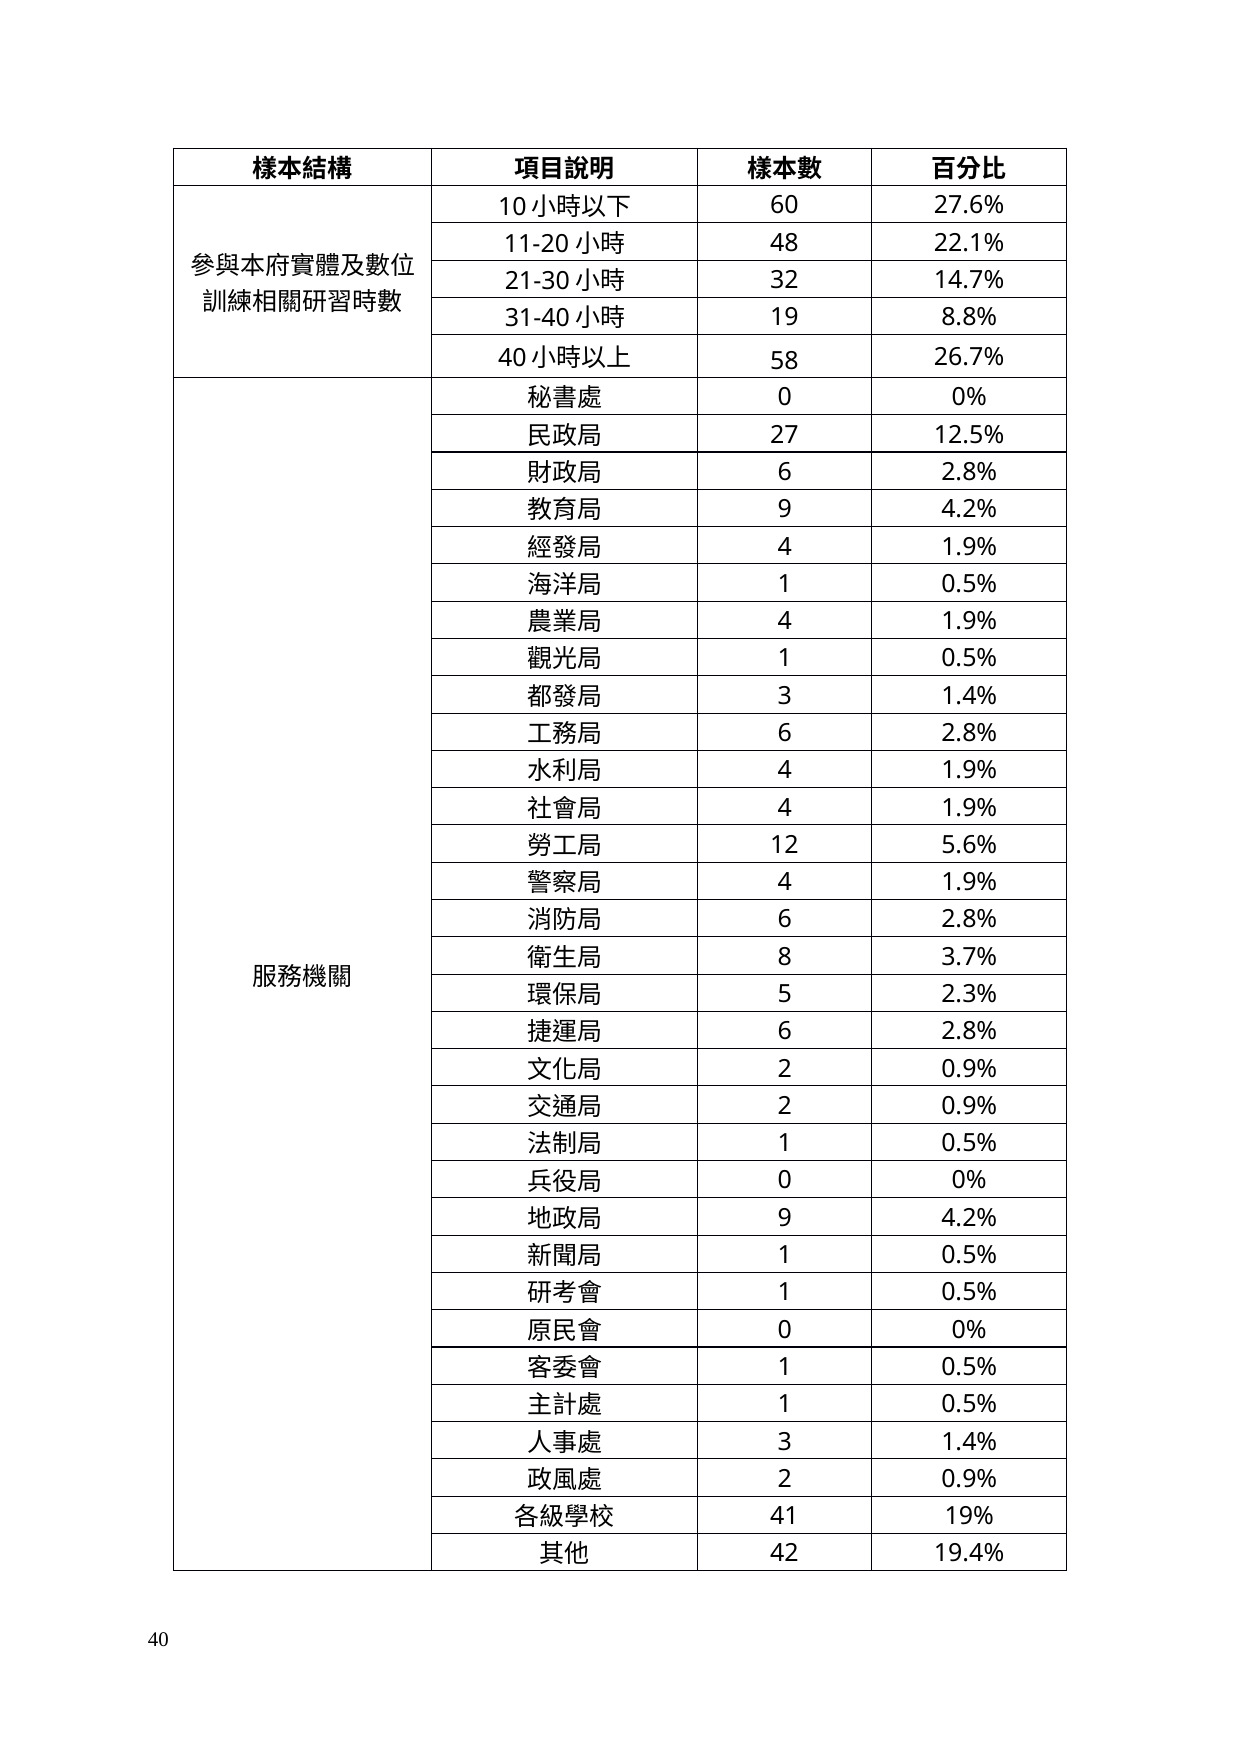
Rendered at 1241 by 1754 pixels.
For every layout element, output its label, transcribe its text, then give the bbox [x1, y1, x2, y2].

table_cell 民政局 [432, 415, 697, 451]
table_cell 2.8% [872, 1012, 1066, 1048]
table_cell 2.3% [872, 975, 1066, 1011]
table_cell 27 [698, 415, 871, 451]
table_cell 農業局 [432, 602, 697, 638]
table_cell 1.4% [872, 676, 1066, 712]
table_cell 經發局 [432, 527, 697, 563]
table_cell 4.2% [872, 1198, 1066, 1234]
table_cell 兵役局 [432, 1161, 697, 1197]
table_cell 各級學校 [432, 1497, 697, 1533]
table_cell 4 [698, 863, 871, 899]
table_cell 教育局 [432, 490, 697, 526]
table_cell 42 [698, 1534, 871, 1570]
table_cell 法制局 [432, 1124, 697, 1160]
table_cell 衛生局 [432, 937, 697, 973]
table_cell 2.8% [872, 900, 1066, 936]
table_cell 8.8% [872, 298, 1066, 334]
table_cell 31-40小時 [432, 298, 697, 334]
table_cell 5.6% [872, 825, 1066, 862]
table_cell 1 [698, 564, 871, 601]
table_header 樣本數 [698, 149, 871, 185]
table_cell 觀光局 [432, 639, 697, 675]
table_cell 客委會 [432, 1348, 697, 1384]
table_cell 交通局 [432, 1086, 697, 1123]
table_cell 1 [698, 1124, 871, 1160]
table_cell 1.9% [872, 751, 1066, 787]
table_cell 主計處 [432, 1385, 697, 1421]
table_cell 6 [698, 900, 871, 936]
table_cell 6 [698, 1012, 871, 1048]
table_cell 原民會 [432, 1310, 697, 1346]
table_cell 9 [698, 490, 871, 526]
table_cell 參與本府實體及數位訓練相關研習時數 [174, 186, 431, 377]
table_cell 58 [698, 335, 871, 377]
table_cell 警察局 [432, 863, 697, 899]
table_cell 22.1% [872, 223, 1066, 259]
table_cell 19 [698, 298, 871, 334]
table_cell 12 [698, 825, 871, 862]
table_cell 1.9% [872, 527, 1066, 563]
table_cell 消防局 [432, 900, 697, 936]
table_cell 27.6% [872, 186, 1066, 222]
table_cell 1 [698, 1236, 871, 1272]
table_cell 19.4% [872, 1534, 1066, 1570]
table_cell 2 [698, 1049, 871, 1085]
table_cell 人事處 [432, 1422, 697, 1458]
table_cell 40小時以上 [432, 335, 697, 377]
table_cell 32 [698, 261, 871, 297]
table_cell 0% [872, 1310, 1066, 1346]
table_cell 0.5% [872, 1124, 1066, 1160]
table_cell 3 [698, 676, 871, 712]
table_cell 5 [698, 975, 871, 1011]
table_cell 10小時以下 [432, 186, 697, 222]
table_cell 地政局 [432, 1198, 697, 1234]
table_cell 4 [698, 751, 871, 787]
table_cell 文化局 [432, 1049, 697, 1085]
table_cell 2 [698, 1459, 871, 1496]
table_cell 0.9% [872, 1086, 1066, 1123]
table_cell 1 [698, 639, 871, 675]
table_cell 4 [698, 788, 871, 824]
table_cell 秘書處 [432, 378, 697, 414]
table_cell 12.5% [872, 415, 1066, 451]
table_cell 0 [698, 1310, 871, 1346]
table_cell 26.7% [872, 335, 1066, 377]
table_cell 工務局 [432, 714, 697, 750]
table_cell 9 [698, 1198, 871, 1234]
table_cell 3 [698, 1422, 871, 1458]
table_cell 4 [698, 602, 871, 638]
table_cell 0.9% [872, 1459, 1066, 1496]
table_cell 1 [698, 1385, 871, 1421]
table_cell 48 [698, 223, 871, 259]
table_cell 2 [698, 1086, 871, 1123]
table_cell 研考會 [432, 1273, 697, 1309]
table_cell 勞工局 [432, 825, 697, 862]
table_cell 都發局 [432, 676, 697, 712]
table_cell 財政局 [432, 453, 697, 489]
table_cell 1.4% [872, 1422, 1066, 1458]
table_cell 0.5% [872, 1385, 1066, 1421]
table_cell 政風處 [432, 1459, 697, 1496]
table_cell 21-30小時 [432, 261, 697, 297]
table_cell 19% [872, 1497, 1066, 1533]
table_cell 社會局 [432, 788, 697, 824]
table_cell 1.9% [872, 602, 1066, 638]
table_cell 1.9% [872, 863, 1066, 899]
table_cell 服務機關 [174, 378, 431, 1570]
table_cell 其他 [432, 1534, 697, 1570]
table_cell 6 [698, 453, 871, 489]
table_cell 0.5% [872, 564, 1066, 601]
table_cell 3.7% [872, 937, 1066, 973]
table_cell 0 [698, 378, 871, 414]
table_cell 2.8% [872, 453, 1066, 489]
table_cell 6 [698, 714, 871, 750]
table_cell 1.9% [872, 788, 1066, 824]
table_cell 4 [698, 527, 871, 563]
table_header 樣本結構 [174, 149, 431, 185]
table_cell 捷運局 [432, 1012, 697, 1048]
table_header 項目說明 [432, 149, 697, 185]
table_cell 0% [872, 378, 1066, 414]
table_cell 環保局 [432, 975, 697, 1011]
table_cell 新聞局 [432, 1236, 697, 1272]
table_cell 1 [698, 1273, 871, 1309]
table_cell 水利局 [432, 751, 697, 787]
table_cell 0.9% [872, 1049, 1066, 1085]
table_cell 14.7% [872, 261, 1066, 297]
table_cell 0% [872, 1161, 1066, 1197]
table_cell 0.5% [872, 1273, 1066, 1309]
table_cell 海洋局 [432, 564, 697, 601]
table_cell 11-20 小時 [432, 223, 697, 259]
table_cell 60 [698, 186, 871, 222]
table_cell 41 [698, 1497, 871, 1533]
table_cell 4.2% [872, 490, 1066, 526]
table_cell 0.5% [872, 639, 1066, 675]
table_cell 2.8% [872, 714, 1066, 750]
table_cell 8 [698, 937, 871, 973]
table_header 百分比 [872, 149, 1066, 185]
table_cell 1 [698, 1348, 871, 1384]
table_cell 0.5% [872, 1348, 1066, 1384]
table_cell 0 [698, 1161, 871, 1197]
table_cell 0.5% [872, 1236, 1066, 1272]
